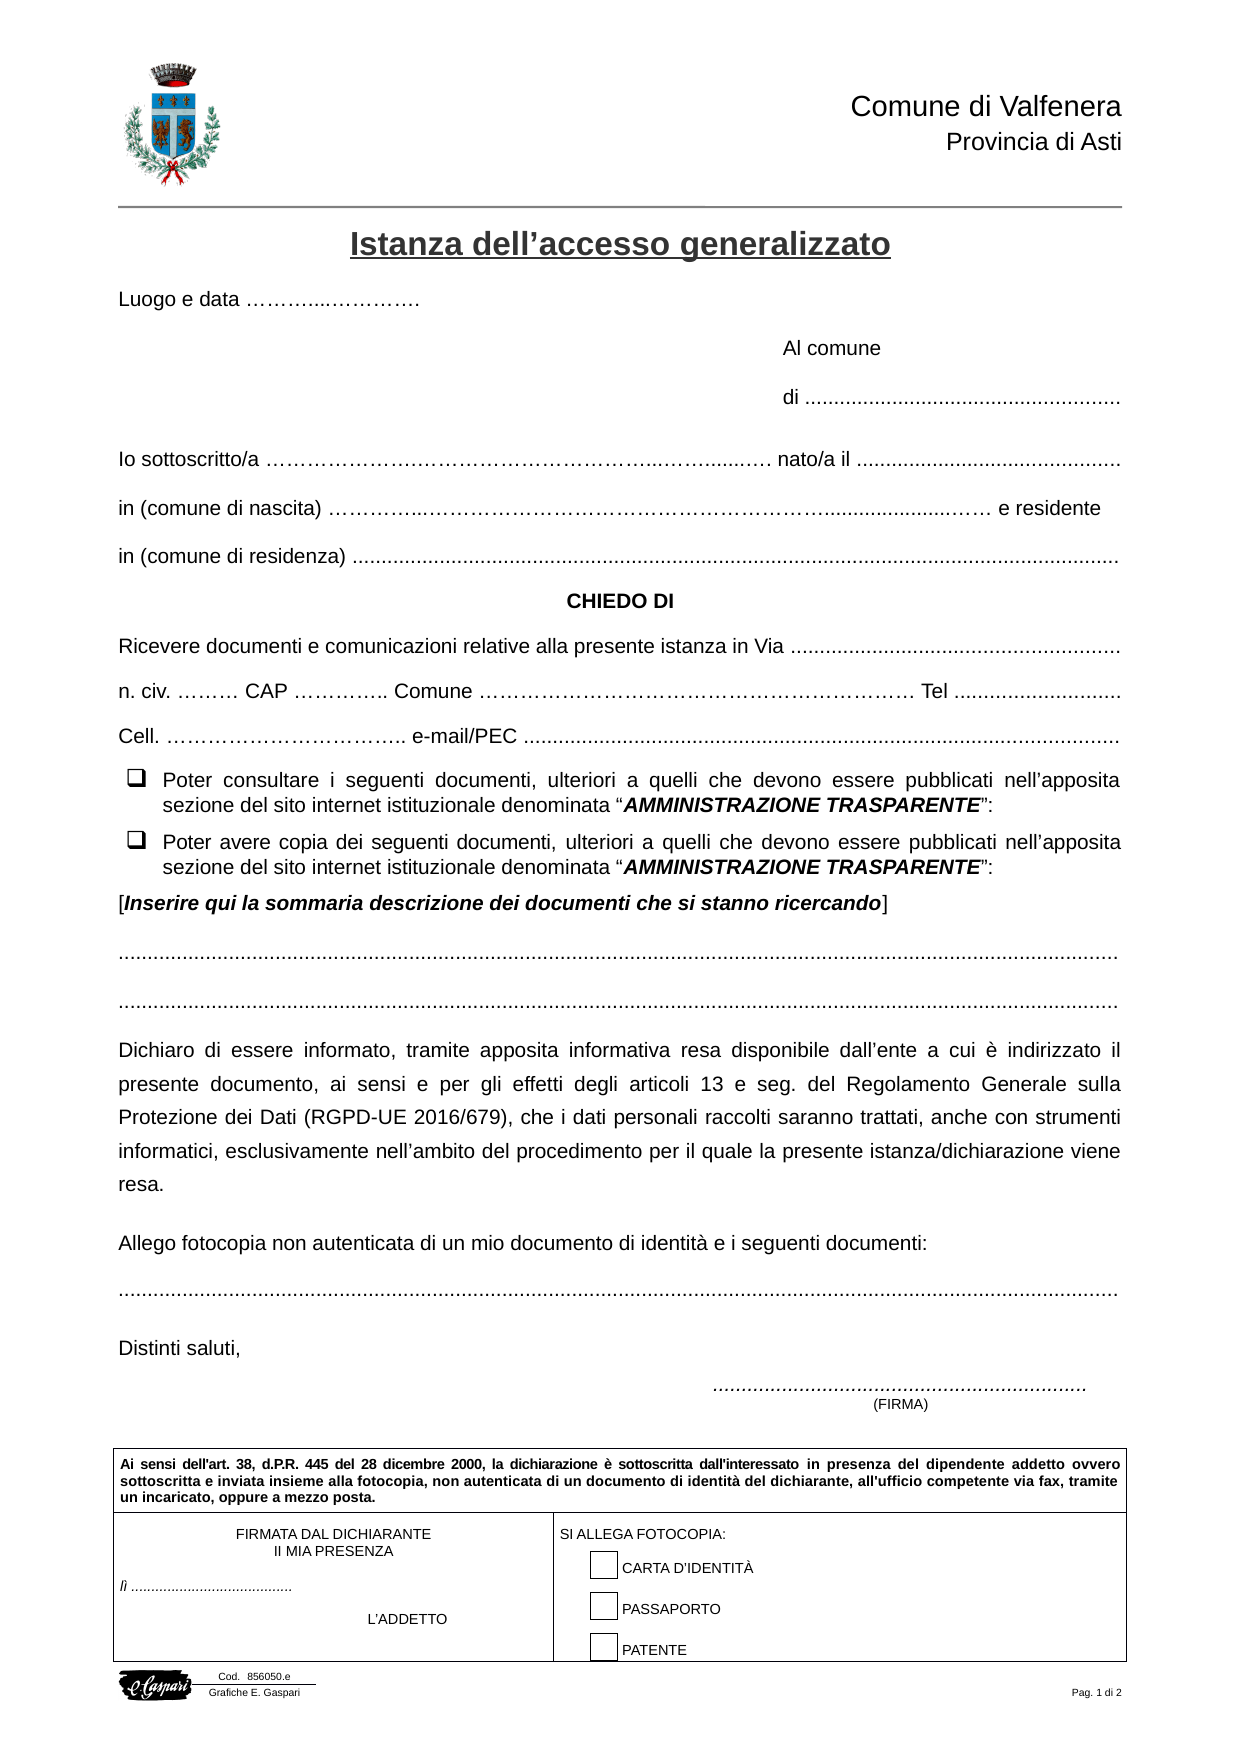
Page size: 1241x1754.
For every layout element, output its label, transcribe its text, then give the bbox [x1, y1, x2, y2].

text in (comune di nascita) …………...…………………………………………………......................…… e residente [118, 495, 1122, 519]
table_cell FIRMATA DAL DICHIARANTE II MIA PRESENZA lì ........................................ L’ADDETTO [114, 1513, 553, 1661]
table_header Ai sensi dell'art. 38, d.P.R. 445 del 28 dicembre 2000, la dichiarazione è sottoscritta dall'interessato in presenza del dipendente addetto ovvero sottoscritta e inviata insieme alla fotocopia, non autenticata di un documento di identità del dichiarante, all'ufficio competente via fax, tramite un incaricato, oppure a mezzo posta. [114, 1449, 1126, 1512]
text ................................................................. [679, 1372, 1122, 1396]
text in (comune di residenza) [118, 544, 1122, 568]
text [Inserire qui la sommaria descrizione dei documenti che si stanno ricercando] [118, 891, 1122, 915]
picture [118, 1669, 192, 1701]
text (FIRMA) [679, 1396, 1122, 1413]
text Provincia di Asti [224, 127, 1122, 156]
text Allego fotocopia non autenticata di un mio documento di identità e i seguenti documenti: [118, 1231, 1122, 1255]
text n. civ. ……… CAP ………….. Comune ……………………………………………………… Tel [118, 679, 1122, 703]
text Comune di Valfenera [224, 89, 1122, 122]
list Poter consultare i seguenti documenti, ulteriori a quelli che devono essere pubblicati nell’apposita sezione del sito internet istituzionale denominata “AMMINISTRAZIONE TRASPARENTE”: [125, 768, 1122, 817]
list Poter avere copia dei seguenti documenti, ulteriori a quelli che devono essere pubblicati nell’apposita sezione del sito internet istituzionale denominata “AMMINISTRAZIONE TRASPARENTE”: [125, 830, 1122, 879]
text Distinti saluti, [118, 1335, 1122, 1359]
text CHIEDO DI [118, 589, 1122, 613]
text Dichiaro di essere informato, tramite apposita informativa resa disponibile dall’ente a cui è indirizzato il presente documento, ai sensi e per gli effetti degli articoli 13 e seg. del Regolamento Generale sulla Protezione dei Dati (RGPD-UE 2016/679), che i dati personali raccolti saranno trattati, anche con strumenti informatici, esclusivamente nell’ambito del procedimento per il quale la presente istanza/dichiarazione viene resa. [118, 1038, 1122, 1196]
picture [122, 58, 224, 189]
text Al comune [783, 336, 1122, 360]
text Cell. …………………………….. e-mail/PEC [118, 723, 1122, 747]
text Ricevere documenti e comunicazioni relative alla presente istanza in Via [118, 634, 1122, 658]
subtitle Istanza dell’accesso generalizzato [118, 224, 1122, 262]
text di [783, 385, 1122, 409]
text Io sottoscritto/a ………………….……………………………...…….......…. nato/a il [118, 446, 1122, 470]
table_cell SI ALLEGA FOTOCOPIA: CARTA D’IDENTITÀ PASSAPORTO PATENTE [554, 1513, 1126, 1661]
text Luogo e data ………....…………. [118, 287, 1122, 311]
